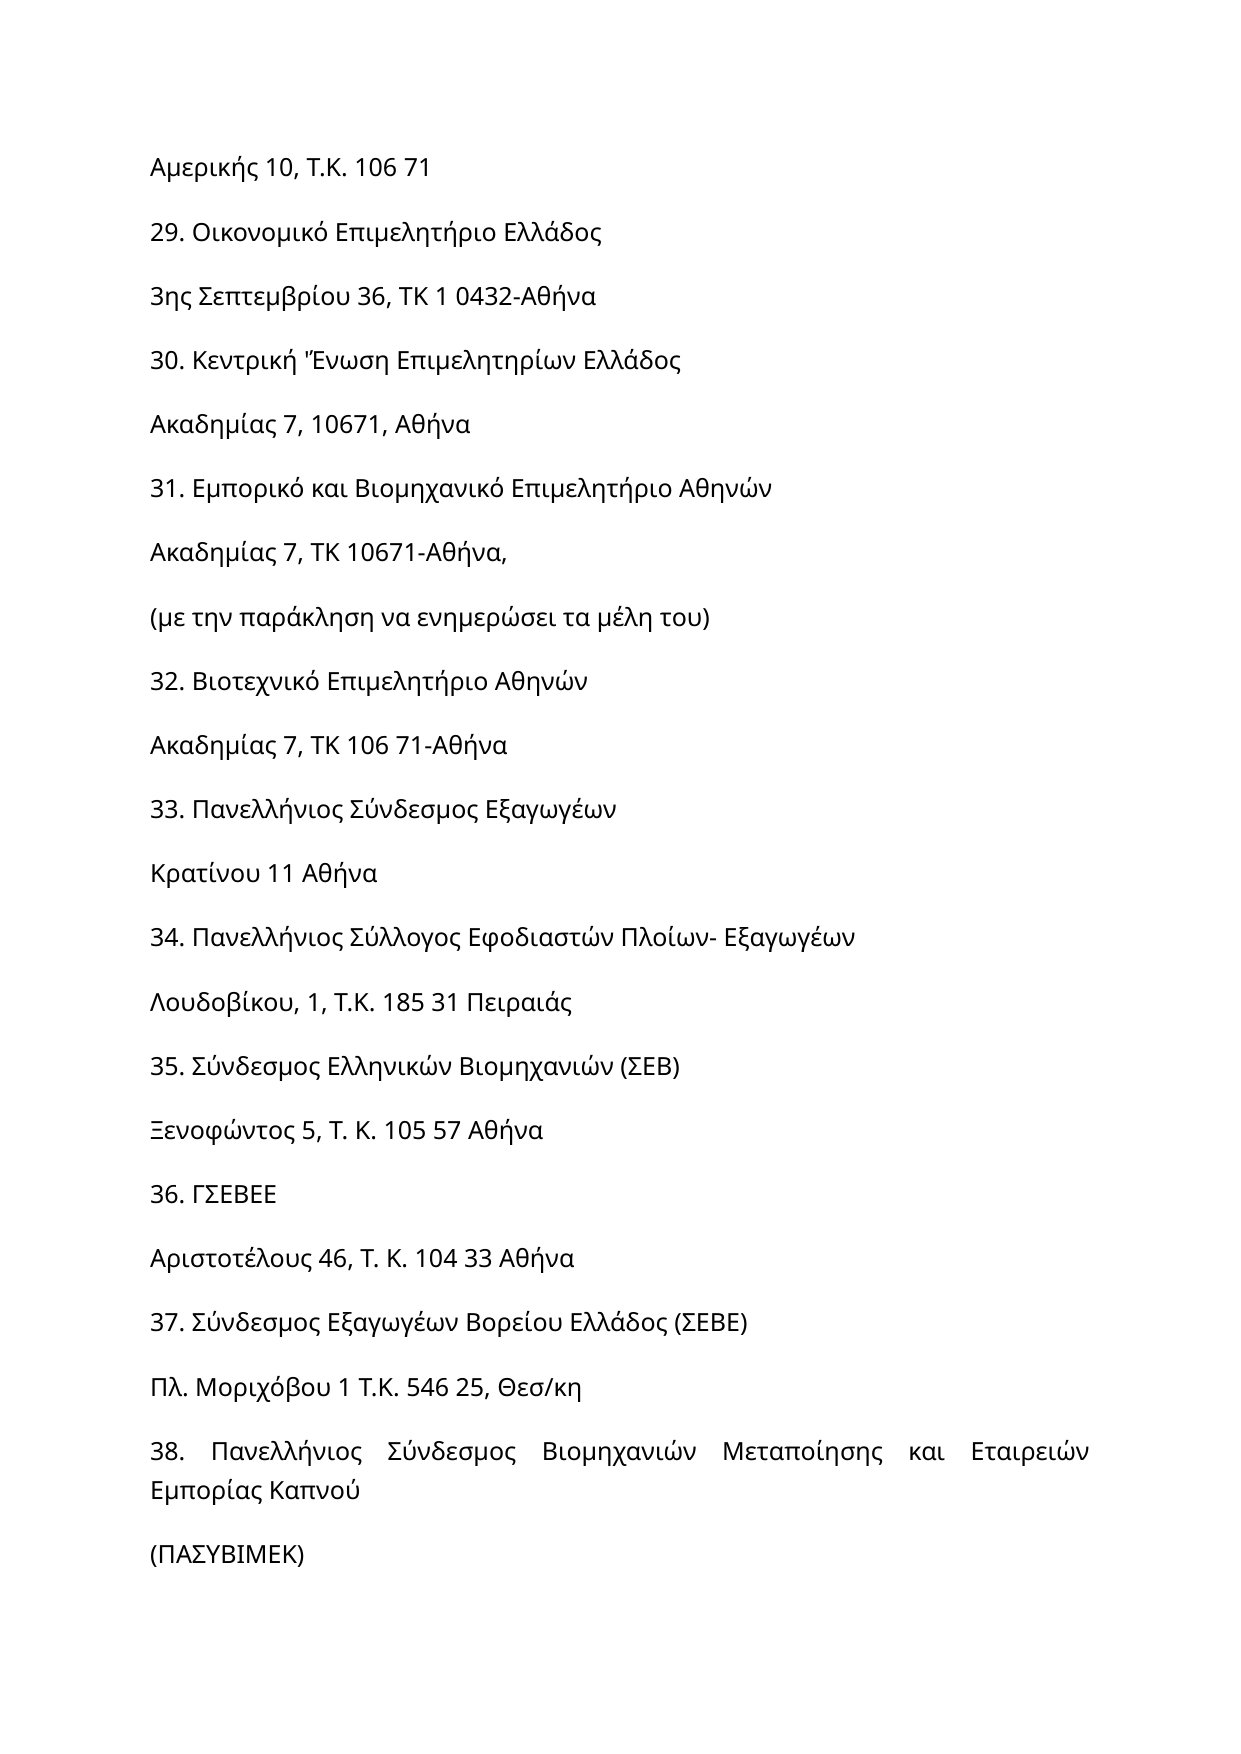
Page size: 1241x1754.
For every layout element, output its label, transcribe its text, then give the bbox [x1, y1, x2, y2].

text Αριστοτέλους 46, Τ. Κ. 104 33 Αθήνα [150, 1241, 1090, 1275]
text 36. ΓΣΕΒΕΕ [150, 1177, 1090, 1211]
text 30. Κεντρική 'Ένωση Επιμελητηρίων Ελλάδος [150, 342, 1090, 377]
text 29. Οικονομικό Επιμελητήριο Ελλάδος [150, 214, 1090, 248]
text (ΠΑΣΥΒΙΜΕΚ) [150, 1537, 1090, 1571]
text (με την παράκληση να ενημερώσει τα μέλη του) [150, 599, 1090, 633]
text Ξενοφώντος 5, Τ. Κ. 105 57 Αθήνα [150, 1112, 1090, 1147]
text 32. Βιοτεχνικό Επιμελητήριο Αθηνών [150, 663, 1090, 697]
text Κρατίνου 11 Αθήνα [150, 856, 1090, 890]
text Πλ. Μοριχόβου 1 Τ.Κ. 546 25, Θεσ/κη [150, 1369, 1090, 1403]
text Ακαδημίας 7, ΤΚ 106 71-Αθήνα [150, 727, 1090, 762]
text Ακαδημίας 7, ΤΚ 10671-Αθήνα, [150, 535, 1090, 569]
text Λουδοβίκου, 1, Τ.Κ. 185 31 Πειραιάς [150, 984, 1090, 1018]
text Αμερικής 10, Τ.Κ. 106 71 [150, 150, 1090, 184]
text 33. Πανελλήνιος Σύνδεσμος Εξαγωγέων [150, 792, 1090, 826]
text Ακαδημίας 7, 10671, Αθήνα [150, 407, 1090, 441]
text 37. Σύνδεσμος Εξαγωγέων Βορείου Ελλάδος (ΣΕΒΕ) [150, 1305, 1090, 1339]
text 38. Πανελλήνιος Σύνδεσμος Βιομηχανιών Μεταποίησης και Εταιρειών Εμπορίας Καπνού [150, 1433, 1090, 1507]
text 31. Εμπορικό και Βιομηχανικό Επιμελητήριο Αθηνών [150, 471, 1090, 505]
text 3ης Σεπτεμβρίου 36, ΤΚ 1 0432-Αθήνα [150, 278, 1090, 312]
text 35. Σύνδεσμος Ελληνικών Βιομηχανιών (ΣΕΒ) [150, 1048, 1090, 1082]
text 34. Πανελλήνιος Σύλλογος Εφοδιαστών Πλοίων- Εξαγωγέων [150, 920, 1090, 954]
